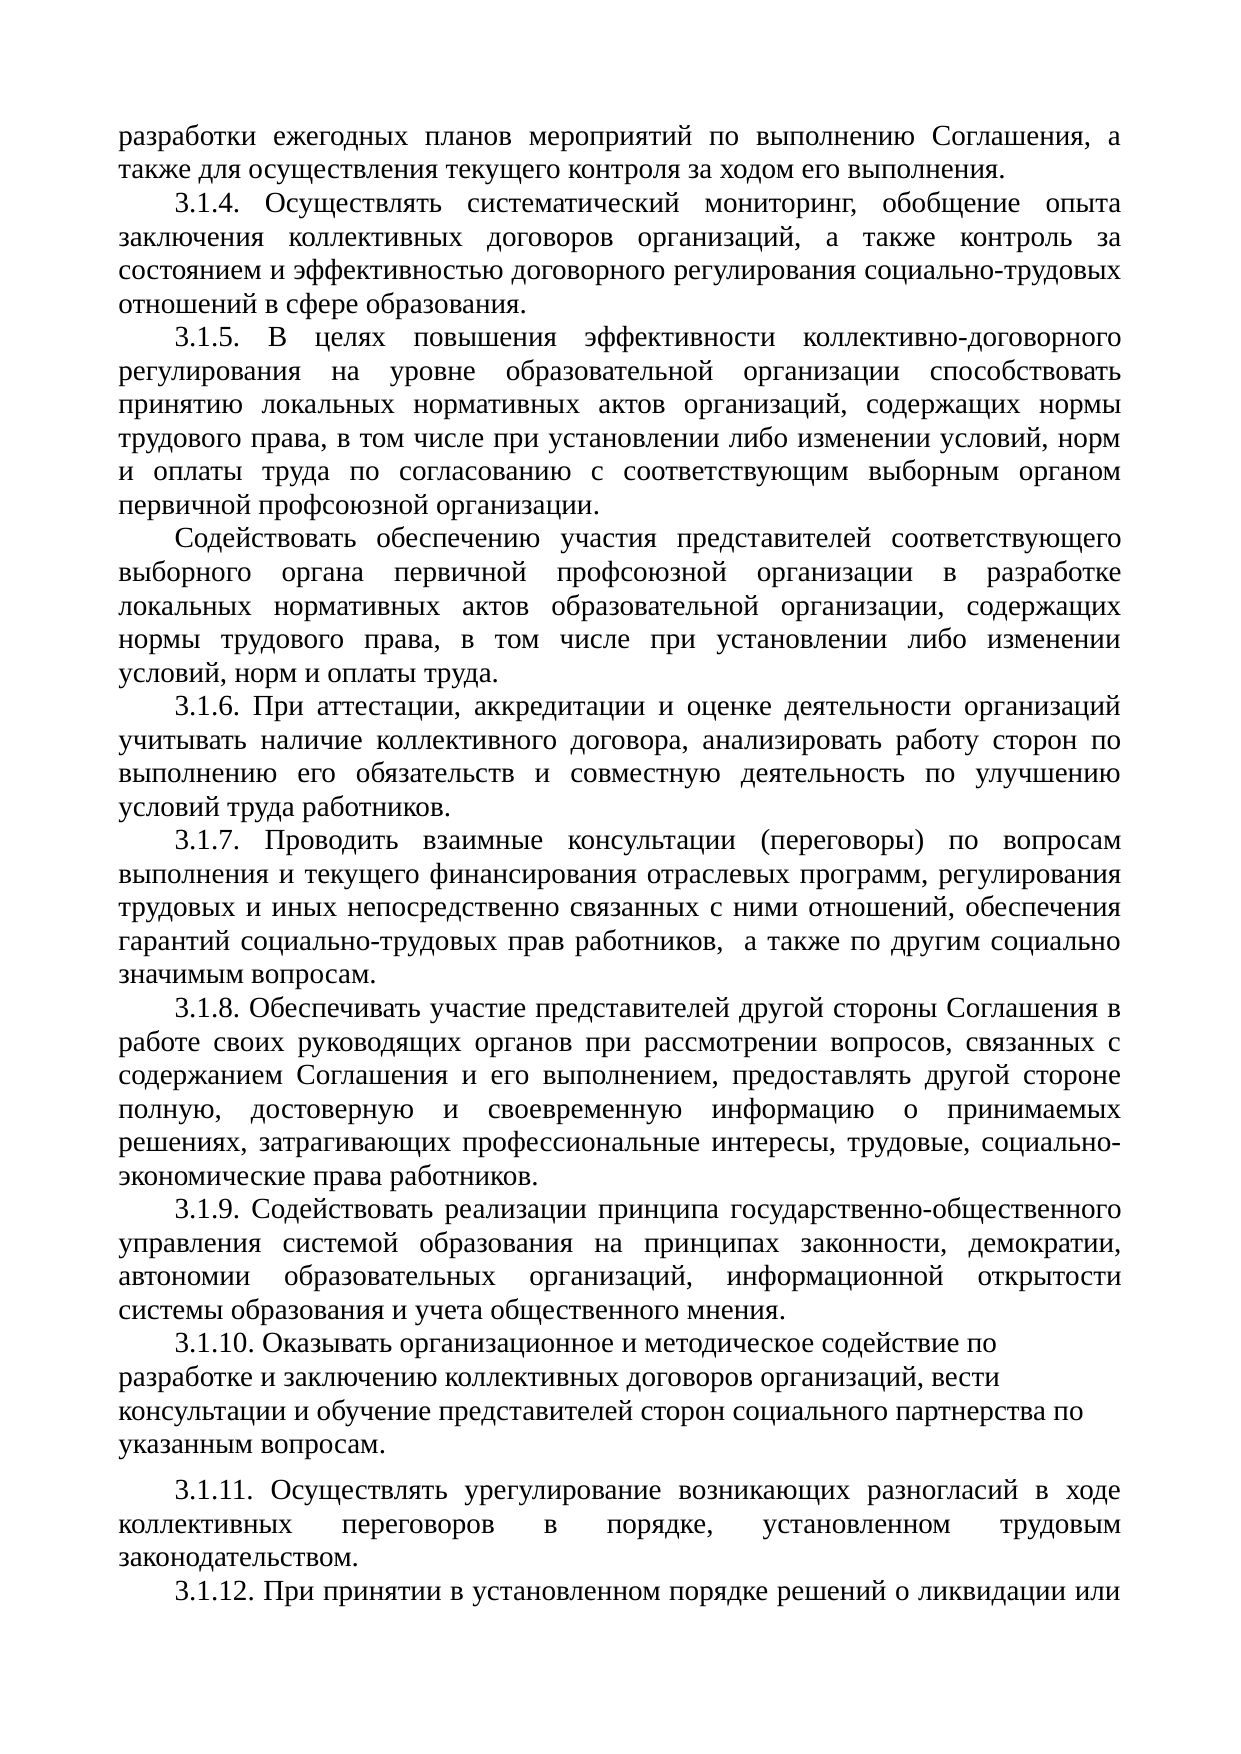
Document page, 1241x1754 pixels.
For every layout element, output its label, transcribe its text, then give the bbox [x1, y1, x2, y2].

text 3.1.5. В целях повышения эффективности коллективно-договорного регулирования на уровне образовательной организации способствовать принятию локальных нормативных актов организаций, содержащих нормы трудового права, в том числе при установлении либо изменении условий, норм и оплаты труда по согласованию с соответствующим выборным органом первичной профсоюзной организации. [118, 319, 1122, 521]
text Содействовать обеспечению участия представителей соответствующего выборного органа первичной профсоюзной организации в разработке локальных нормативных актов образовательной организации, содержащих нормы трудового права, в том числе при установлении либо изменении условий, норм и оплаты труда. [118, 521, 1122, 688]
text 3.1.4. Осуществлять систематический мониторинг, обобщение опыта заключения коллективных договоров организаций, а также контроль за состоянием и эффективностью договорного регулирования социально-трудовых отношений в сфере образования. [118, 185, 1122, 319]
text 3.1.6. При аттестации, аккредитации и оценке деятельности организаций учитывать наличие коллективного договора, анализировать работу сторон по выполнению его обязательств и совместную деятельность по улучшению условий труда работников. [118, 688, 1122, 822]
text 3.1.7. Проводить взаимные консультации (переговоры) по вопросам выполнения и текущего финансирования отраслевых программ, регулирования трудовых и иных непосредственно связанных с ними отношений, обеспечения гарантий социально-трудовых прав работников, а также по другим социально значимым вопросам. [118, 822, 1122, 990]
text разработки ежегодных планов мероприятий по выполнению Соглашения, а также для осуществления текущего контроля за ходом его выполнения. [118, 118, 1122, 185]
text 3.1.8. Обеспечивать участие представителей другой стороны Соглашения в работе своих руководящих органов при рассмотрении вопросов, связанных с содержанием Соглашения и его выполнением, предоставлять другой стороне полную, достоверную и своевременную информацию о принимаемых решениях, затрагивающих профессиональные интересы, трудовые, социально-экономические права работников. [118, 990, 1122, 1191]
text 3.1.9. Содействовать реализации принципа государственно-общественного управления системой образования на принципах законности, демократии, автономии образовательных организаций, информационной открытости системы образования и учета общественного мнения. [118, 1191, 1122, 1326]
text 3.1.12. При принятии в установленном порядке решений о ликвидации или [118, 1573, 1122, 1606]
text 3.1.10. Оказывать организационное и методическое содействие по разработке и заключению коллективных договоров организаций, вести консультации и обучение представителей сторон социального партнерства по указанным вопросам. [118, 1326, 1122, 1460]
text 3.1.11. Осуществлять урегулирование возникающих разногласий в ходе коллективных переговоров в порядке, установленном трудовым законодательством. [118, 1472, 1122, 1573]
